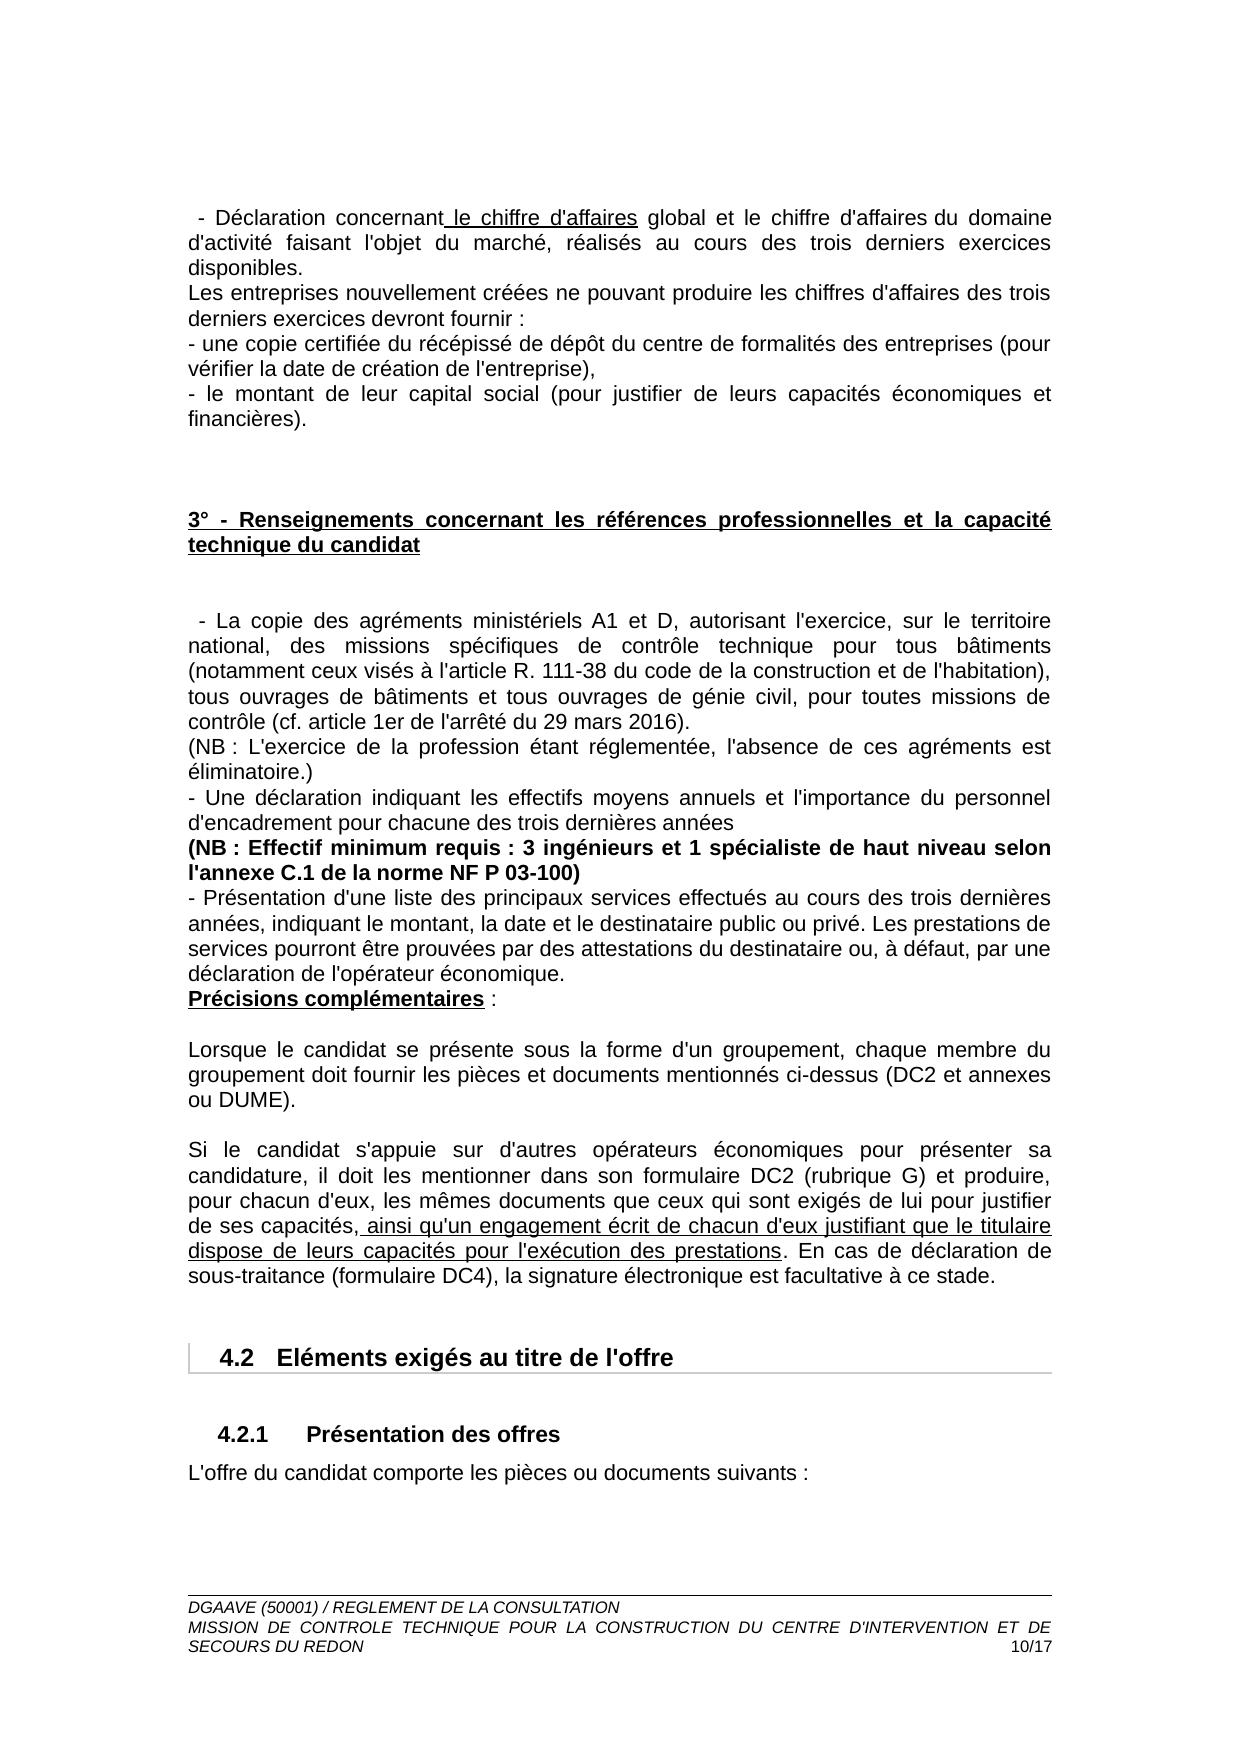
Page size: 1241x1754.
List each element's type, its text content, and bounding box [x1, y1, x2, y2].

text - Une déclaration indiquant les effectifs moyens annuels et l'importance du personnel d'encadrement pour chacune des trois dernières années [188, 784, 1052, 835]
text 3° - Renseignements concernant les références professionnelles et la capacité [188, 507, 1052, 529]
text - La copie des agréments ministériels A1 et D, autorisant l'exercice, sur le territoire national, des missions spécifiques de contrôle technique pour tous bâtiments (notamment ceux visés à l'article R. 111-38 du code de la construction et de l'habitation), tous ouvrages de bâtiments et tous ouvrages de génie civil, pour toutes missions de contrôle (cf. article 1er de l'arrêté du 29 mars 2016). [188, 608, 1052, 734]
text Si le candidat s'appuie sur d'autres opérateurs économiques pour présenter sa candidature, il doit les mentionner dans son formulaire DC2 (rubrique G) et produire, pour chacun d'eux, les mêmes documents que ceux qui sont exigés de lui pour justifier de ses capacités, ainsi qu'un engagement écrit de chacun d'eux justifiant que le titulaire dispose de leurs capacités pour l'exécution des prestations. En cas de déclaration de sous-traitance (formulaire DC4), la signature électronique est facultative à ce stade. [188, 1137, 1052, 1288]
text Les entreprises nouvellement créées ne pouvant produire les chiffres d'affaires des trois derniers exercices devront fournir : [188, 280, 1052, 331]
subtitle Présentation des offres [188, 1421, 1052, 1448]
text (NB : Effectif minimum requis : 3 ingénieurs et 1 spécialiste de haut niveau selon l'annexe C.1 de la norme NF P 03-100) [188, 835, 1052, 885]
text - une copie certifiée du récépissé de dépôt du centre de formalités des entreprises (pour vérifier la date de création de l'entreprise), [188, 331, 1052, 381]
text - Déclaration concernant le chiffre d'affaires global et le chiffre d'affaires du domaine d'activité faisant l'objet du marché, réalisés au cours des trois derniers exercices disponibles. [188, 204, 1052, 280]
text - le montant de leur capital social (pour justifier de leurs capacités économiques et financières). [188, 381, 1052, 431]
text - Présentation d'une liste des principaux services effectués au cours des trois dernières années, indiquant le montant, la date et le destinataire public ou privé. Les prestations de services pourront être prouvées par des attestations du destinataire ou, à défaut, par une déclaration de l'opérateur économique. [188, 885, 1052, 986]
text L'offre du candidat comporte les pièces ou documents suivants : [188, 1459, 1052, 1484]
text Lorsque le candidat se présente sous la forme d'un groupement, chaque membre du groupement doit fournir les pièces et documents mentionnés ci-dessus (DC2 et annexes ou DUME). [188, 1036, 1052, 1112]
text Précisions complémentaires : [188, 986, 1052, 1011]
subtitle Eléments exigés au titre de l'offre [190, 1343, 1052, 1372]
text technique du candidat [188, 530, 1052, 557]
text (NB : L'exercice de la profession étant réglementée, l'absence de ces agréments est éliminatoire.) [188, 734, 1052, 784]
